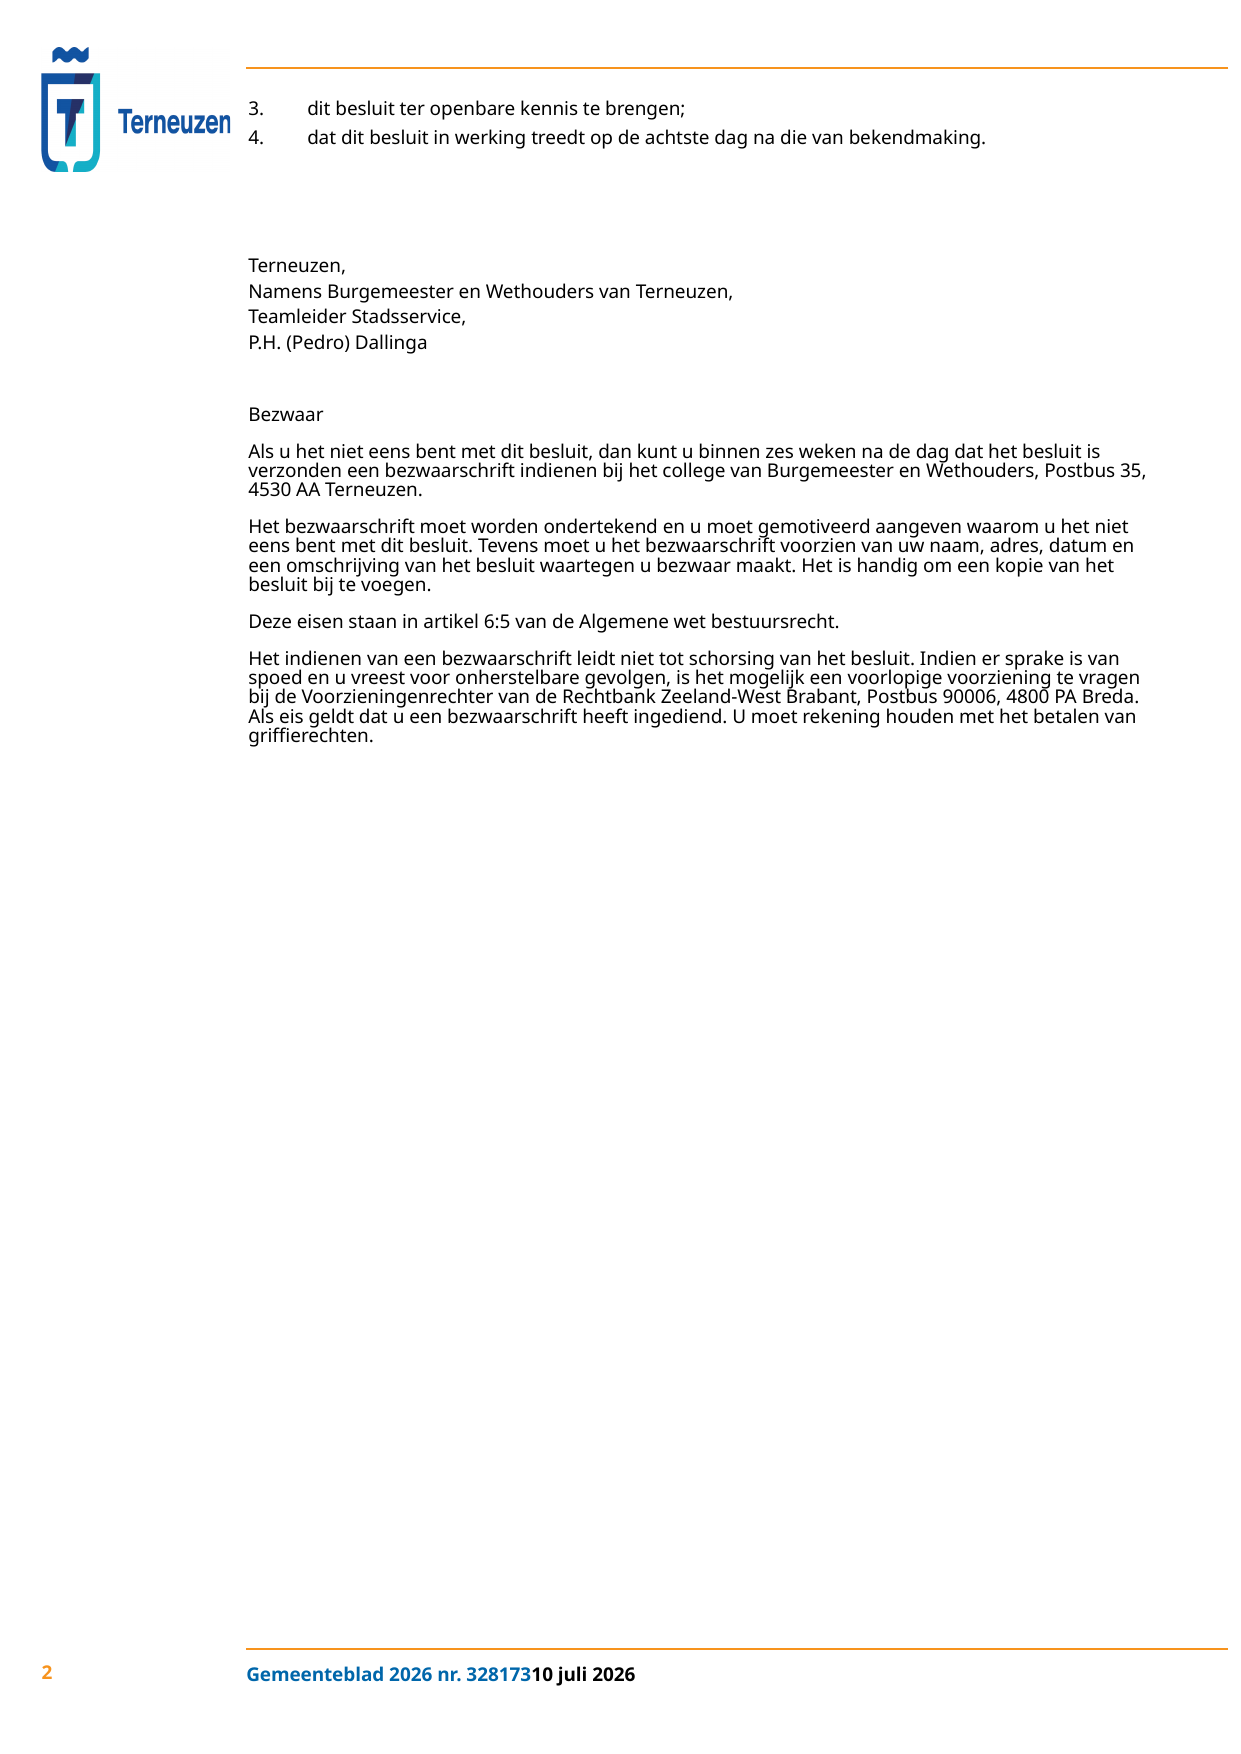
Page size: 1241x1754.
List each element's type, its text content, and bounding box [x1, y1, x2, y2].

text Bezwaar [248, 406, 1152, 425]
text Het bezwaarschrift moet worden ondertekend en u moet gemotiveerd aangeven waarom u het niet eens bent met dit besluit. Tevens moet u het bezwaarschrift voorzien van uw naam, adres, datum en een omschrijving van het besluit waartegen u bezwaar maakt. Het is handig om een kopie van het besluit bij te voegen. [248, 518, 1152, 595]
text Namens Burgemeester en Wethouders van Terneuzen, [248, 278, 1152, 304]
list dit besluit ter openbare kennis te brengen; [248, 95, 1152, 121]
text Teamleider Stadsservice, [248, 304, 1152, 329]
text P.H. (Pedro) Dallinga [248, 329, 1152, 355]
text Als u het niet eens bent met dit besluit, dan kunt u binnen zes weken na de dag dat het besluit is verzonden een bezwaarschrift indienen bij het college van Burgemeester en Wethouders, Postbus 35, 4530 AA Terneuzen. [248, 443, 1152, 501]
text Terneuzen, [248, 252, 1152, 278]
picture [41, 47, 231, 172]
text Het indienen van een bezwaarschrift leidt niet tot schorsing van het besluit. Indien er sprake is van spoed en u vreest voor onherstelbare gevolgen, is het mogelijk een voorlopige voorziening te vragen bij de Voorzieningenrechter van de Rechtbank Zeeland-West Brabant, Postbus 90006, 4800 PA Breda. Als eis geldt dat u een bezwaarschrift heeft ingediend. U moet rekening houden met het betalen van griffierechten. [248, 650, 1152, 746]
text Deze eisen staan in artikel 6:5 van de Algemene wet bestuursrecht. [248, 613, 1152, 632]
list dat dit besluit in werking treedt op de achtste dag na die van bekendmaking. [248, 124, 1152, 150]
